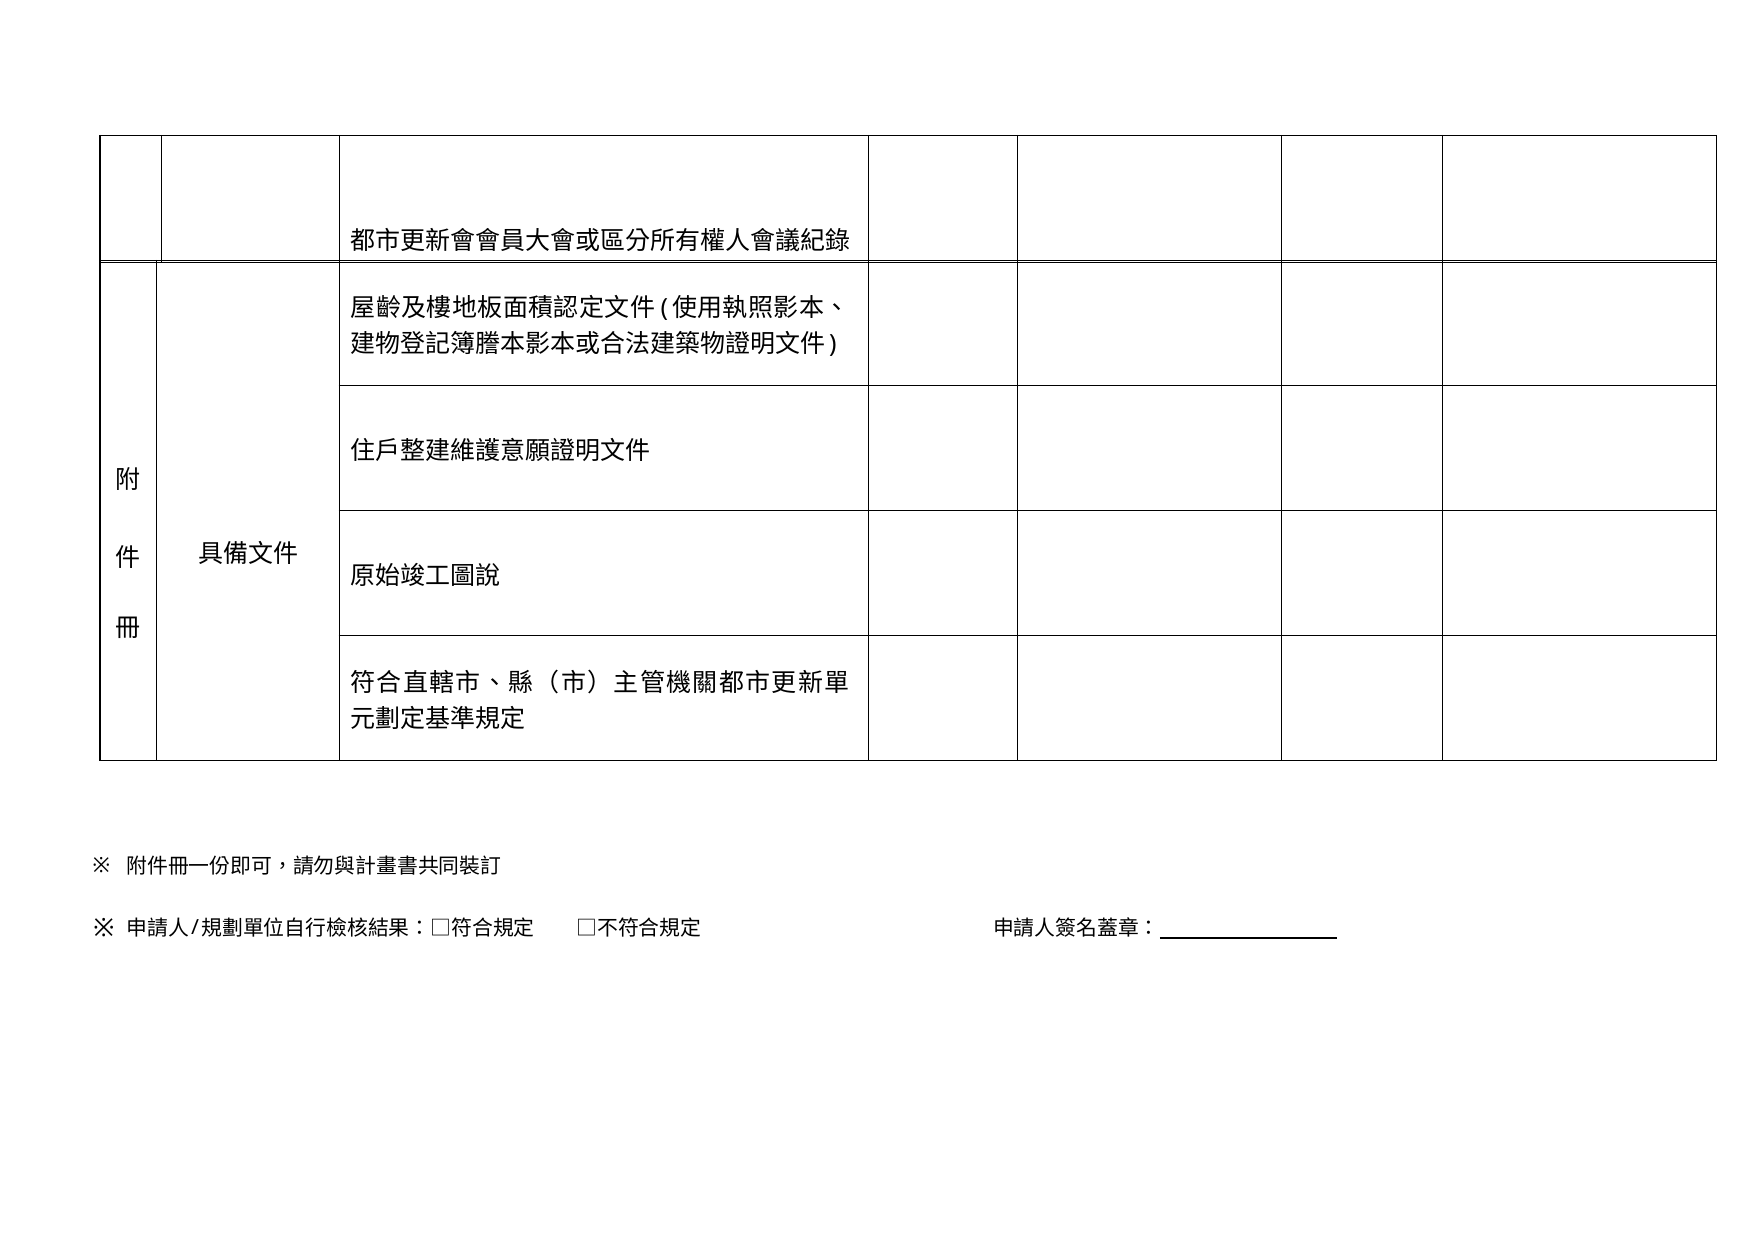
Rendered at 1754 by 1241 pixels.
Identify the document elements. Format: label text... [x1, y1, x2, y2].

table_cell 都市更新會會員大會或區分所有權人會議紀錄 [340, 136, 868, 260]
table_cell [1282, 636, 1442, 760]
table_cell [1018, 511, 1281, 635]
table_cell [1282, 263, 1442, 385]
table_cell [1018, 636, 1281, 760]
table_cell [1282, 386, 1442, 510]
table_cell [101, 136, 161, 260]
table_cell [162, 136, 339, 260]
table_cell [1443, 263, 1716, 385]
table_cell [869, 511, 1017, 635]
table_cell [1018, 263, 1281, 385]
table_cell [869, 136, 1017, 260]
table_cell [869, 636, 1017, 760]
table_cell 原始竣工圖說 [340, 511, 868, 635]
table_cell [1282, 136, 1442, 260]
table_cell [1443, 511, 1716, 635]
table_cell [1282, 511, 1442, 635]
list 申請人/規劃單位自行檢核結果：□符合規定 □不符合規定 申請人簽名蓋章： [89, 885, 1717, 947]
table_cell 附 件 冊 [101, 263, 156, 760]
table_cell 屋齡及樓地板面積認定文件(使用執照影本、建物登記簿謄本影本或合法建築物證明文件) [340, 263, 868, 385]
table_cell 符合直轄市、縣（市）主管機關都市更新單元劃定基準規定 [340, 636, 868, 760]
list 附件冊一份即可，請勿與計畫書共同裝訂 [89, 822, 1717, 885]
table_cell 住戶整建維護意願證明文件 [340, 386, 868, 510]
table_cell [1443, 636, 1716, 760]
table_cell [1443, 136, 1716, 260]
table_cell [869, 386, 1017, 510]
table_cell [1018, 136, 1281, 260]
table_cell [869, 263, 1017, 385]
table_cell [1018, 386, 1281, 510]
table_cell [1443, 386, 1716, 510]
table_cell 具備文件 [157, 263, 339, 760]
